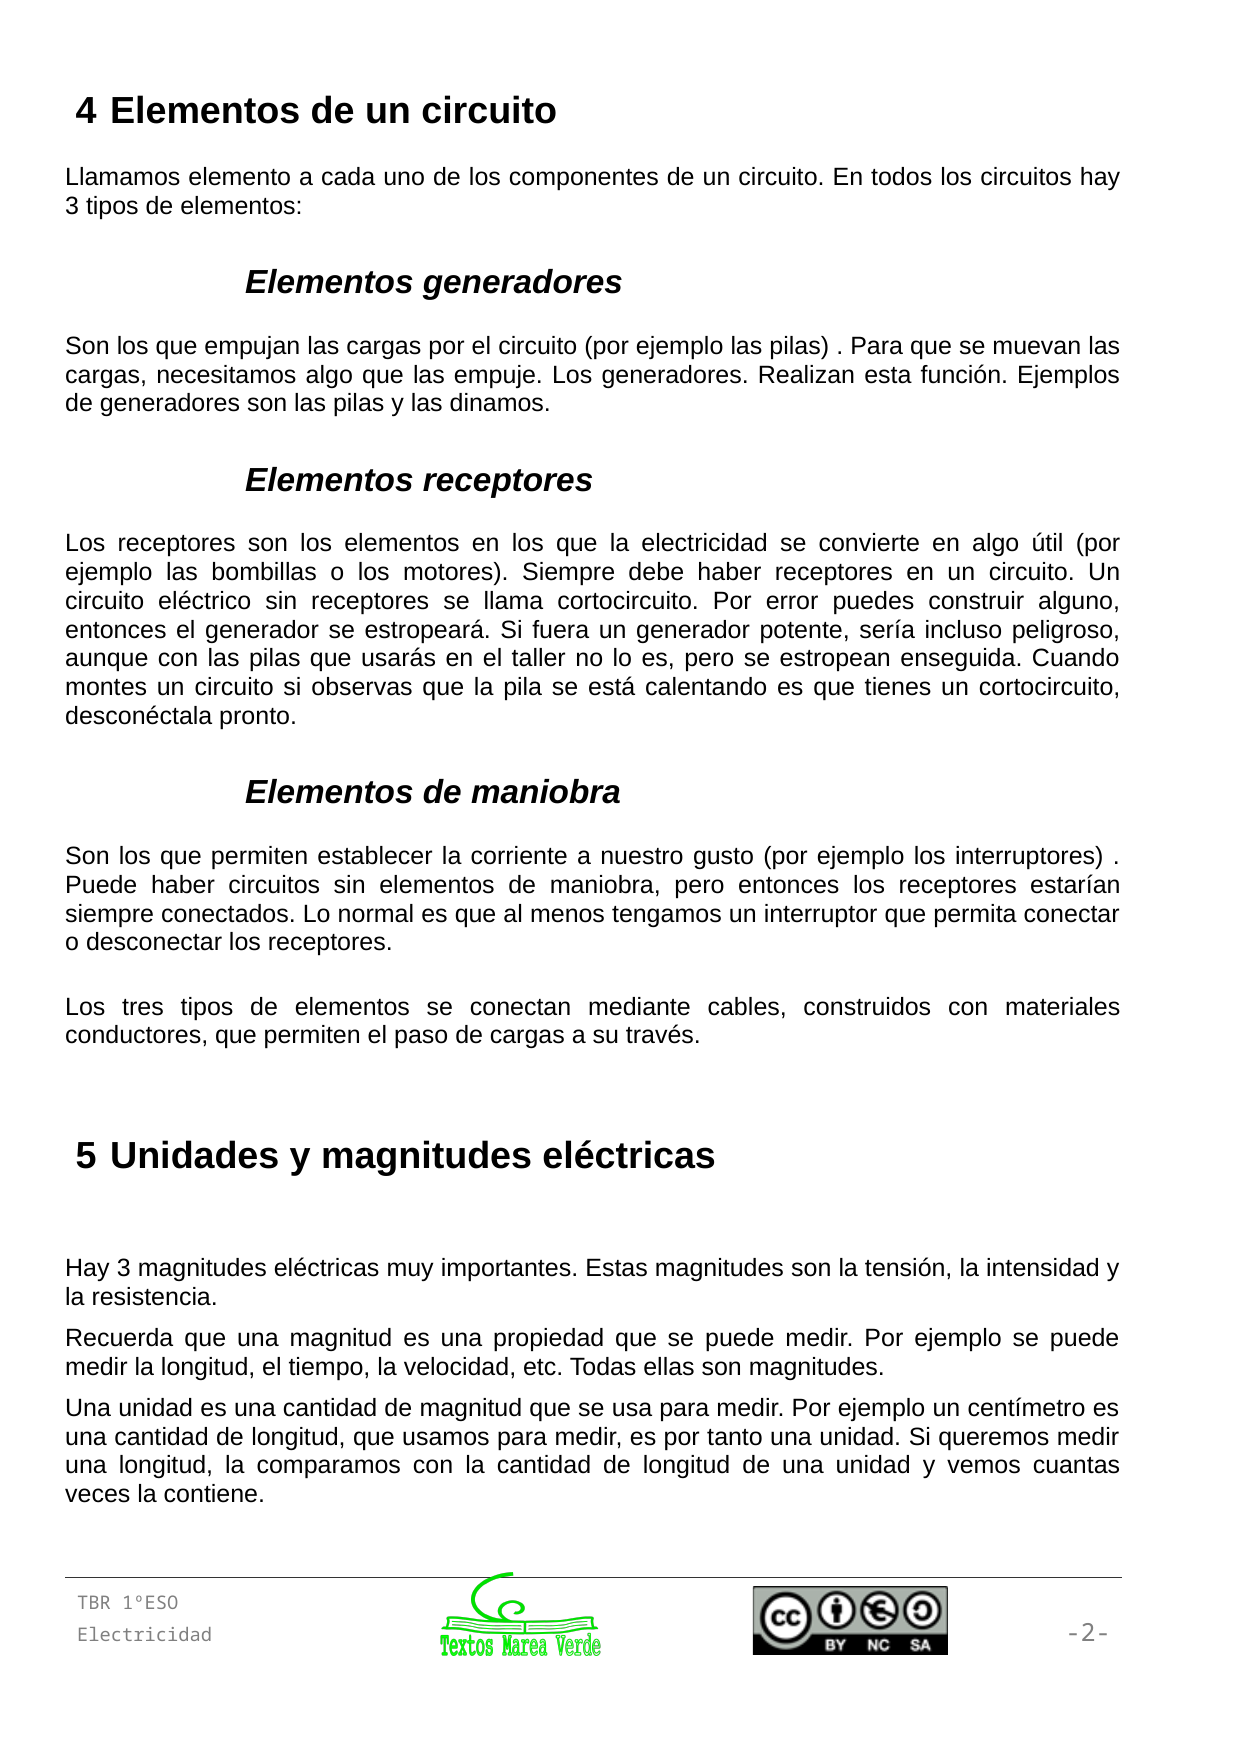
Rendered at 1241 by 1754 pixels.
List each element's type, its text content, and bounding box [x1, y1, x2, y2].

text Recuerda que una magnitud es una propiedad que se puede medir. Por ejemplo se puede medir la longitud, el tiempo, la velocidad, etc. Todas ellas son magnitudes. [65, 1323, 1122, 1380]
subtitle Elementos de un circuito [65, 88, 1122, 132]
text Los tres tipos de elementos se conectan mediante cables, construidos con materiales conductores, que permiten el paso de cargas a su través. [65, 991, 1122, 1049]
subtitle Elementos generadores [65, 262, 1122, 301]
subtitle Unidades y magnitudes eléctricas [65, 1133, 1122, 1176]
text Hay 3 magnitudes eléctricas muy importantes. Estas magnitudes son la tensión, la intensidad y la resistencia. [65, 1253, 1122, 1310]
picture [752, 1586, 948, 1655]
text Llamamos elemento a cada uno de los componentes de un circuito. En todos los circuitos hay 3 tipos de elementos: [65, 162, 1122, 219]
picture [432, 1562, 609, 1680]
text Una unidad es una cantidad de magnitud que se usa para medir. Por ejemplo un centímetro es una cantidad de longitud, que usamos para medir, es por tanto una unidad. Si queremos medir una longitud, la comparamos con la cantidad de longitud de una unidad y vemos cuantas veces la contiene. [65, 1393, 1122, 1508]
text Los receptores son los elementos en los que la electricidad se convierte en algo útil (por ejemplo las bombillas o los motores). Siempre debe haber receptores en un circuito. Un circuito eléctrico sin receptores se llama cortocircuito. Por error puedes construir alguno, entonces el generador se estropeará. Si fuera un generador potente, sería incluso peligroso, aunque con las pilas que usarás en el taller no lo es, pero se estropean enseguida. Cuando montes un circuito si observas que la pila se está calentando es que tienes un cortocircuito, desconéctala pronto. [65, 528, 1122, 730]
text Son los que permiten establecer la corriente a nuestro gusto (por ejemplo los interruptores) . Puede haber circuitos sin elementos de maniobra, pero entonces los receptores estarían siempre conectados. Lo normal es que al menos tengamos un interruptor que permita conectar o desconectar los receptores. [65, 841, 1122, 956]
subtitle Elementos receptores [65, 460, 1122, 498]
text Son los que empujan las cargas por el circuito (por ejemplo las pilas) . Para que se muevan las cargas, necesitamos algo que las empuje. Los generadores. Realizan esta función. Ejemplos de generadores son las pilas y las dinamos. [65, 331, 1122, 417]
subtitle Elementos de maniobra [65, 772, 1122, 811]
